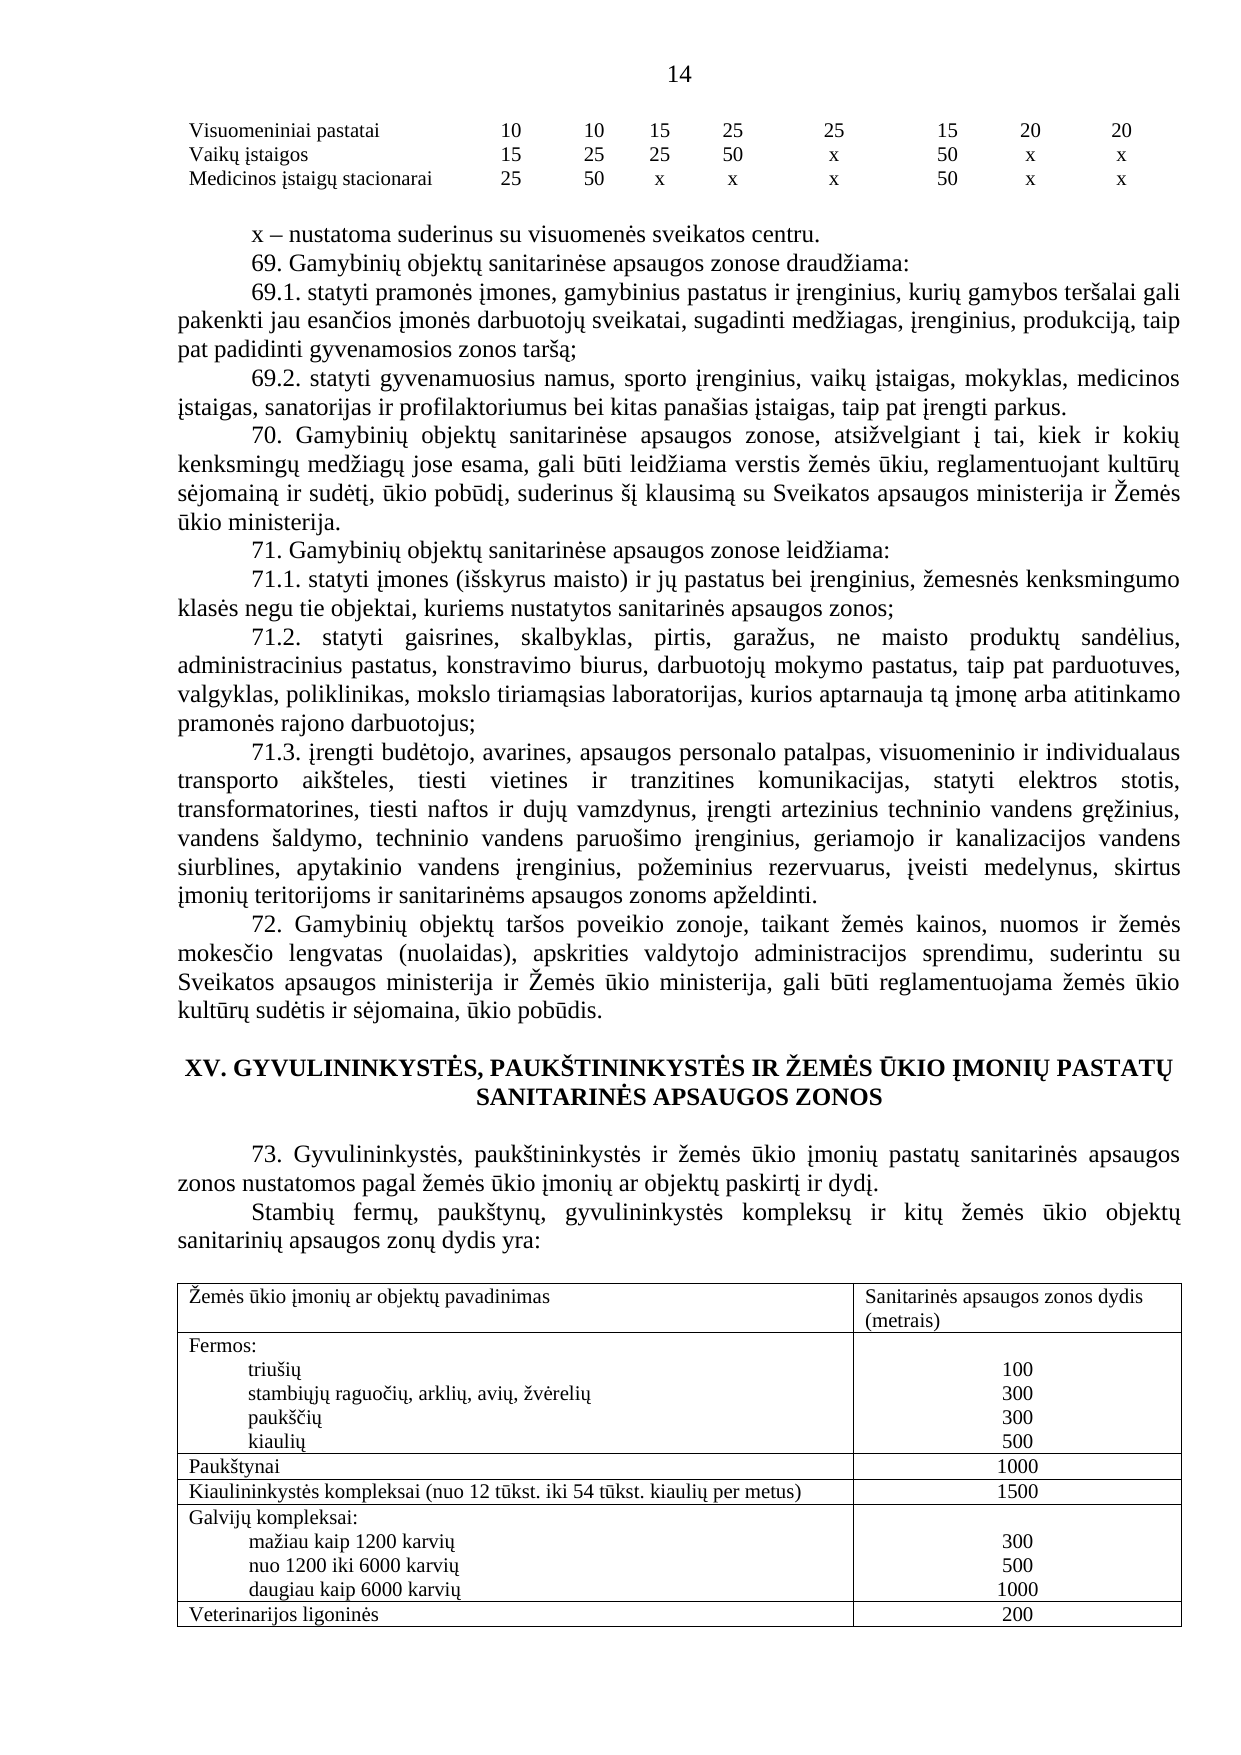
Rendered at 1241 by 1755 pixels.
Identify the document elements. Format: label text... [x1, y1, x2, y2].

table_cell x [694, 166, 772, 190]
table_cell 15 [625, 118, 693, 142]
table_cell x [999, 142, 1062, 166]
table_cell Medicinos įstaigų stacionarai [177, 166, 459, 190]
table_cell x [1062, 166, 1181, 190]
text Stambių fermų, paukštynų, gyvulininkystės kompleksų ir kitų žemės ūkio objektų sanitarinių apsaugos zonų dydis yra: [177, 1197, 1181, 1254]
table_cell 20 [1062, 118, 1181, 142]
table_cell Kiaulininkystės kompleksai (nuo 12 tūkst. iki 54 tūkst. kiaulių per metus) [178, 1480, 853, 1503]
table_cell x [772, 142, 896, 166]
text XV. GYVULININKYSTĖS, PAUKŠTININKYSTĖS IR ŽEMĖS ŪKIO ĮMONIŲ PASTATŲ SANITARINĖS APSAUGOS ZONOS [177, 1053, 1181, 1110]
table_cell Galvijų kompleksai: mažiau kaip 1200 karvių nuo 1200 iki 6000 karvių daugiau kaip 6000 karvių [178, 1505, 853, 1601]
text 70. Gamybinių objektų sanitarinėse apsaugos zonose, atsižvelgiant į tai, kiek ir kokių kenksmingų medžiagų jose esama, gali būti leidžiama verstis žemės ūkiu, reglamentuojant kultūrų sėjomainą ir sudėtį, ūkio pobūdį, suderinus šį klausimą su Sveikatos apsaugos ministerija ir Žemės ūkio ministerija. [177, 420, 1181, 535]
table_cell 50 [896, 142, 999, 166]
table_cell x [772, 166, 896, 190]
table_cell 50 [896, 166, 999, 190]
table_cell 25 [562, 142, 625, 166]
table_header Sanitarinės apsaugos zonos dydis (metrais) [854, 1284, 1181, 1332]
text 71. Gamybinių objektų sanitarinėse apsaugos zonose leidžiama: [177, 535, 1181, 564]
table_cell 10 [459, 118, 562, 142]
text x – nustatoma suderinus su visuomenės sveikatos centru. [177, 219, 1181, 248]
table_cell 20 [999, 118, 1062, 142]
table_cell Fermos: triušių stambiųjų raguočių, arklių, avių, žvėrelių paukščių kiaulių [178, 1333, 853, 1453]
table_cell 50 [562, 166, 625, 190]
table_cell 50 [694, 142, 772, 166]
table_cell 25 [625, 142, 693, 166]
text 69.1. statyti pramonės įmones, gamybinius pastatus ir įrenginius, kurių gamybos teršalai gali pakenkti jau esančios įmonės darbuotojų sveikatai, sugadinti medžiagas, įrenginius, produkciją, taip pat padidinti gyvenamosios zonos taršą; [177, 277, 1181, 363]
table_cell 200 [854, 1602, 1181, 1626]
table_cell x [1062, 142, 1181, 166]
table_cell Vaikų įstaigos [177, 142, 459, 166]
table_cell Veterinarijos ligoninės [178, 1602, 853, 1626]
text 71.2. statyti gaisrines, skalbyklas, pirtis, garažus, ne maisto produktų sandėlius, administracinius pastatus, konstravimo biurus, darbuotojų mokymo pastatus, taip pat parduotuves, valgyklas, poliklinikas, mokslo tiriamąsias laboratorijas, kurios aptarnauja tą įmonę arba atitinkamo pramonės rajono darbuotojus; [177, 622, 1181, 737]
text 71.3. įrengti budėtojo, avarines, apsaugos personalo patalpas, visuomeninio ir individualaus transporto aikšteles, tiesti vietines ir tranzitines komunikacijas, statyti elektros stotis, transformatorines, tiesti naftos ir dujų vamzdynus, įrengti artezinius techninio vandens gręžinius, vandens šaldymo, techninio vandens paruošimo įrenginius, geriamojo ir kanalizacijos vandens siurblines, apytakinio vandens įrenginius, požeminius rezervuarus, įveisti medelynus, skirtus įmonių teritorijoms ir sanitarinėms apsaugos zonoms apželdinti. [177, 737, 1181, 909]
table_cell 25 [694, 118, 772, 142]
text 73. Gyvulininkystės, paukštininkystės ir žemės ūkio įmonių pastatų sanitarinės apsaugos zonos nustatomos pagal žemės ūkio įmonių ar objektų paskirtį ir dydį. [177, 1139, 1181, 1197]
table_cell Visuomeniniai pastatai [177, 118, 459, 142]
text 71.1. statyti įmones (išskyrus maisto) ir jų pastatus bei įrenginius, žemesnės kenksmingumo klasės negu tie objektai, kuriems nustatytos sanitarinės apsaugos zonos; [177, 564, 1181, 622]
table_cell x [999, 166, 1062, 190]
table_cell Paukštynai [178, 1454, 853, 1478]
table_cell 15 [459, 142, 562, 166]
table_header Žemės ūkio įmonių ar objektų pavadinimas [178, 1284, 853, 1332]
table_cell 1000 [854, 1454, 1181, 1478]
table_cell 300 500 1000 [854, 1505, 1181, 1601]
table_cell 25 [459, 166, 562, 190]
text 69.2. statyti gyvenamuosius namus, sporto įrenginius, vaikų įstaigas, mokyklas, medicinos įstaigas, sanatorijas ir profilaktoriumus bei kitas panašias įstaigas, taip pat įrengti parkus. [177, 363, 1181, 420]
text 69. Gamybinių objektų sanitarinėse apsaugos zonose draudžiama: [177, 248, 1181, 277]
table_cell 100 300 300 500 [854, 1333, 1181, 1453]
table_cell 15 [896, 118, 999, 142]
table_cell x [625, 166, 693, 190]
text 72. Gamybinių objektų taršos poveikio zonoje, taikant žemės kainos, nuomos ir žemės mokesčio lengvatas (nuolaidas), apskrities valdytojo administracijos sprendimu, suderintu su Sveikatos apsaugos ministerija ir Žemės ūkio ministerija, gali būti reglamentuojama žemės ūkio kultūrų sudėtis ir sėjomaina, ūkio pobūdis. [177, 909, 1181, 1024]
table_cell 1500 [854, 1480, 1181, 1503]
table_cell 25 [772, 118, 896, 142]
table_cell 10 [562, 118, 625, 142]
